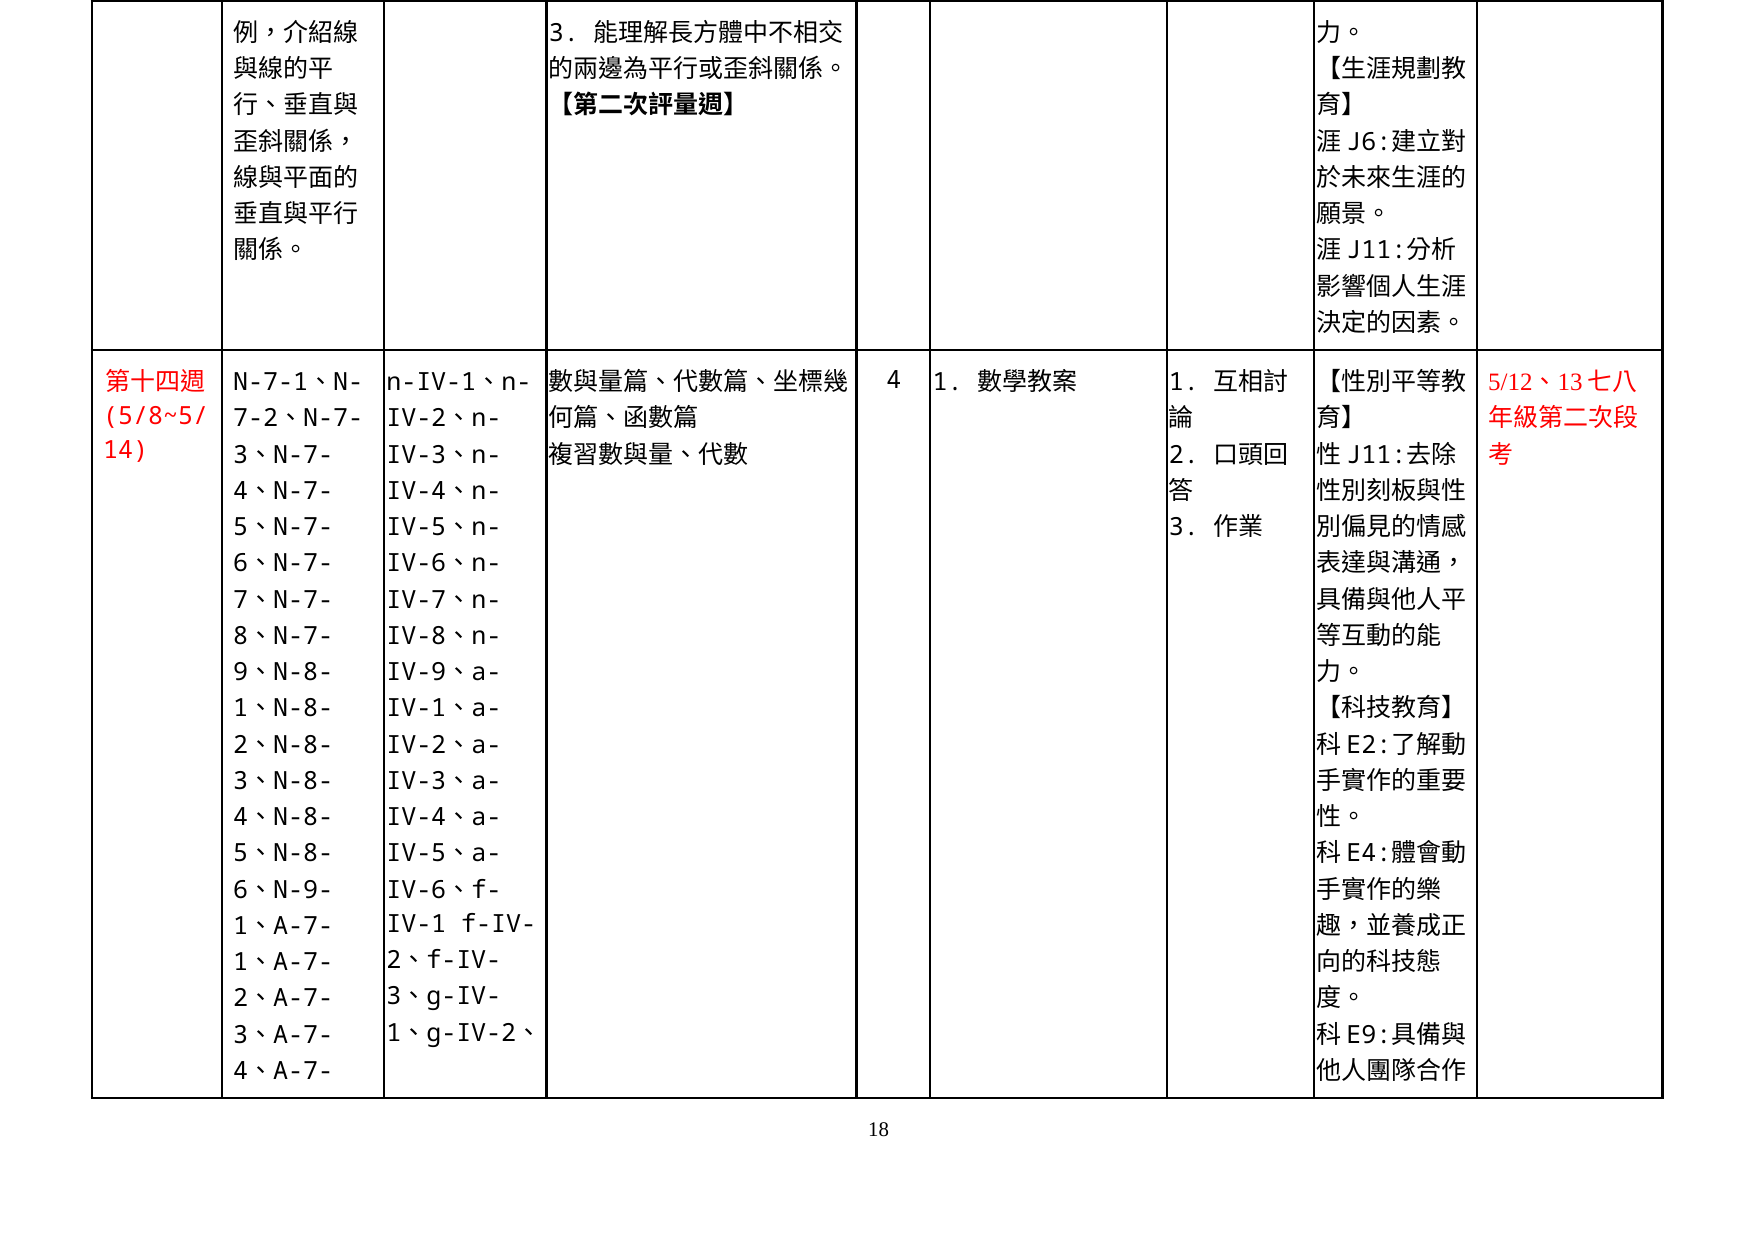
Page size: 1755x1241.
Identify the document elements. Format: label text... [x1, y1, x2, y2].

table_cell 力。 【生涯規劃教育】 涯J6:建立對於未來生涯的願景。 涯J11:分析影響個人生涯決定的因素。 [1315, 2, 1476, 349]
table_cell [93, 2, 221, 349]
table_cell N-7-1、N-7-2、N-7-3、N-7-4、N-7-5、N-7-6、N-7-7、N-7-8、N-7-9、N-8-1、N-8-2、N-8-3、N-8-4、N-8-5、N-8-6、N-9-1、A-7-1、A-7-2、A-7-3、A-7-4、A-7- [223, 351, 383, 1097]
table_cell 1. 互相討論 2. 口頭回答 3. 作業 [1168, 351, 1313, 1097]
table_cell 數與量篇、代數篇、坐標幾何篇、函數篇 複習數與量、代數 [548, 351, 855, 1097]
table_cell 3. 能理解長方體中不相交的兩邊為平行或歪斜關係。【第二次評量週】 [548, 2, 855, 349]
table_cell [858, 2, 929, 349]
table_cell n-IV-1、n-IV-2、n-IV-3、n-IV-4、n-IV-5、n-IV-6、n-IV-7、n-IV-8、n-IV-9、a-IV-1、a-IV-2、a-IV-3、a-IV-4、a-IV-5、a-IV-6、f-IV-1 f-IV-2、f-IV-3、g-IV-1、g-IV-2、 [385, 351, 545, 1097]
table_cell [385, 2, 545, 349]
table_cell [931, 2, 1166, 349]
table_cell [1168, 2, 1313, 349]
table_cell 例，介紹線與線的平行、垂直與歪斜關係，線與平面的垂直與平行關係。 [223, 2, 383, 349]
table_cell 【性別平等教育】 性J11:去除性別刻板與性別偏見的情感表達與溝通，具備與他人平等互動的能力。 【科技教育】 科E2:了解動手實作的重要性。 科E4:體會動手實作的樂趣，並養成正向的科技態度。 科E9:具備與他人團隊合作 [1315, 351, 1476, 1097]
table_cell 第十四週(5/8~5/14) [93, 351, 221, 1097]
table_cell 4 [858, 351, 929, 1097]
table_cell 1. 數學教案 [931, 351, 1166, 1097]
table_cell [1478, 2, 1661, 349]
table_cell 5/12、13七八年級第二次段考 [1478, 351, 1661, 1097]
